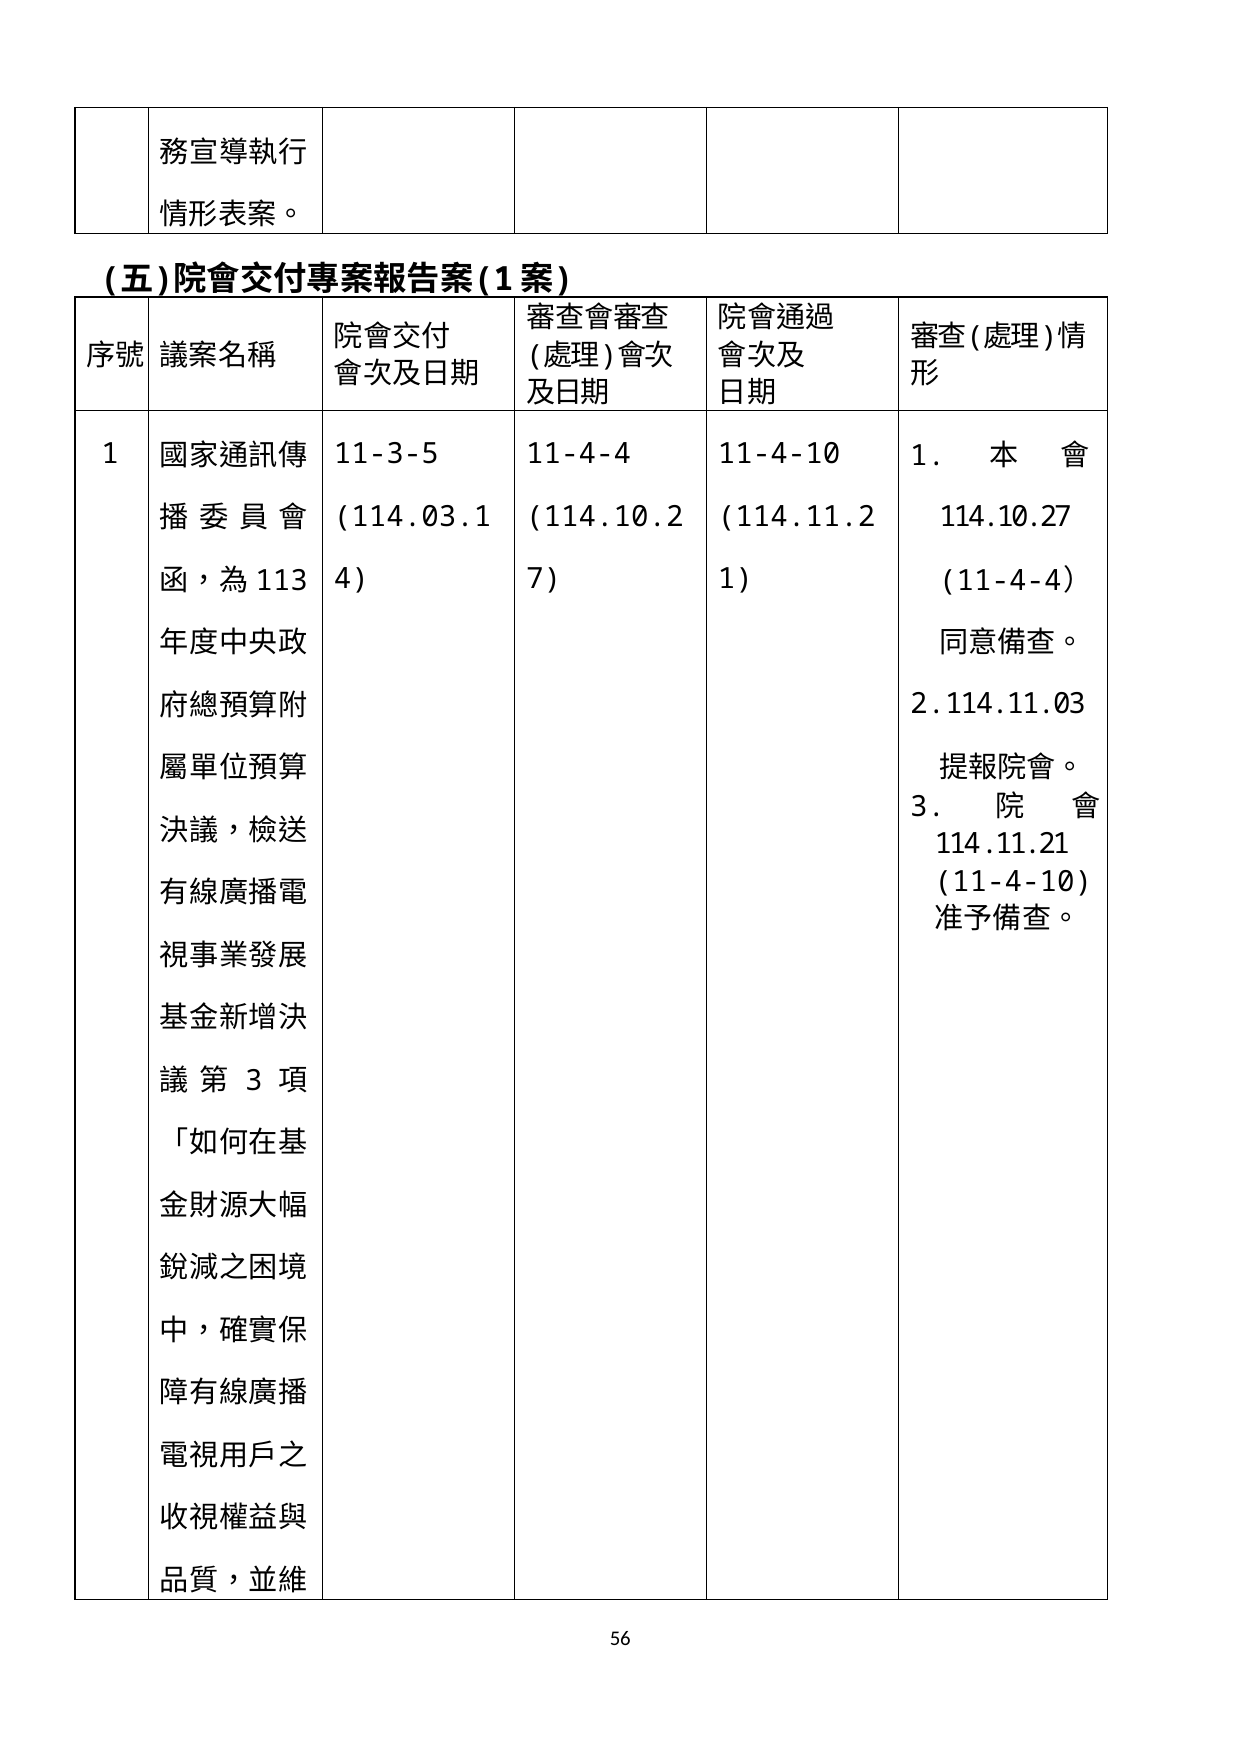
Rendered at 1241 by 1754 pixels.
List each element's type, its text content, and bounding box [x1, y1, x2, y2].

table_header 院會交付 會次及日期 [323, 298, 514, 410]
table_header 院會通過 會次及 日期 [707, 298, 898, 410]
table_header 議案名稱 [149, 298, 322, 410]
table_cell 務宣導執行情形表案。 [149, 108, 322, 233]
table_cell [707, 108, 898, 233]
table_cell [515, 108, 706, 233]
table_header 審查(處理)情形 [899, 298, 1107, 410]
table_cell 11-3-5 (114.03.14) [323, 411, 514, 1598]
subtitle (五)院會交付專案報告案(1案) [100, 234, 1165, 296]
table_header 審查會審查(處理)會次及日期 [515, 298, 706, 410]
table_cell 1.本會114.10.27 (11-4-4）同意備查。 2.114.11.03提報院會。 3.院會114.11.21 (11-4-10)准予備查。 [899, 411, 1107, 1598]
table_cell 11-4-4 (114.10.27) [515, 411, 706, 1598]
table_cell 1 [76, 411, 148, 1598]
table_cell 11-4-10 (114.11.21) [707, 411, 898, 1598]
table_header 序號 [76, 298, 148, 410]
table_cell [76, 108, 148, 233]
table_cell 國家通訊傳播委員會函，為113年度中央政府總預算附屬單位預算決議，檢送有線廣播電視事業發展基金新增決議第3項「如何在基金財源大幅銳減之困境中，確實保障有線廣播電視用戶之收視權益與品質，並維 [149, 411, 322, 1598]
table_cell [899, 108, 1107, 233]
table_cell [323, 108, 514, 233]
